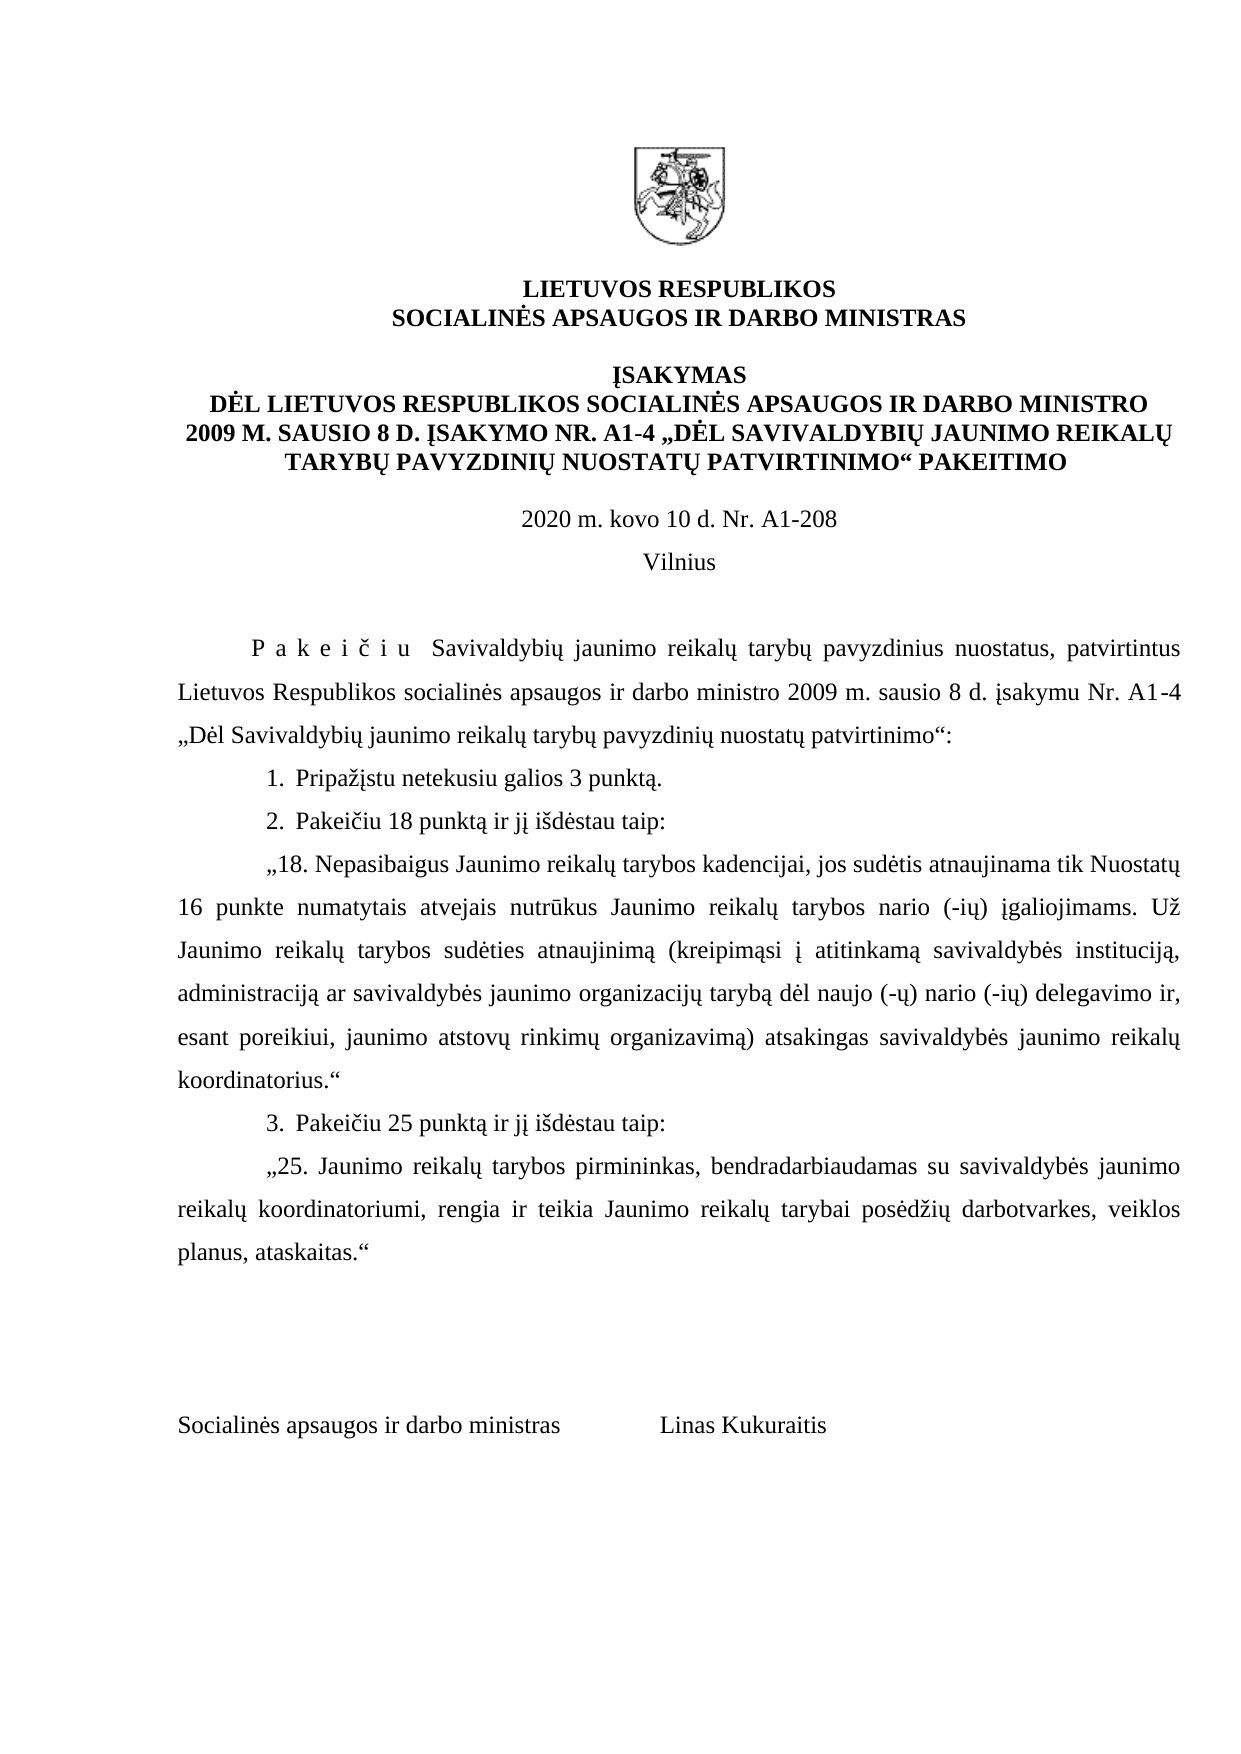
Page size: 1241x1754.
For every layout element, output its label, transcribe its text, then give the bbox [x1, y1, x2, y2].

text 2. Pakeičiu 18 punktą ir jį išdėstau taip: [177, 806, 1181, 835]
text 1. Pripažįstu netekusiu galios 3 punktą. [177, 763, 1181, 792]
text „25. Jaunimo reikalų tarybos pirmininkas, bendradarbiaudamas su savivaldybės jaunimo reikalų koordinatoriumi, rengia ir teikia Jaunimo reikalų tarybai posėdžių darbotvarkes, veiklos planus, ataskaitas.“ [177, 1151, 1181, 1266]
text Pakeičiu Savivaldybių jaunimo reikalų tarybų pavyzdinius nuostatus, patvirtintus Lietuvos Respublikos socialinės apsaugos ir darbo ministro 2009 m. sausio 8 d. įsakymu Nr. A1-4 „Dėl Savivaldybių jaunimo reikalų tarybų pavyzdinių nuostatų patvirtinimo“: [177, 633, 1181, 748]
text Socialinės apsaugos ir darbo ministras Linas Kukuraitis [177, 1410, 1181, 1438]
text SOCIALINĖS APSAUGOS IR DARBO MINISTRAS [177, 303, 1181, 332]
text „18. Nepasibaigus Jaunimo reikalų tarybos kadencijai, jos sudėtis atnaujinama tik Nuostatų 16 punkte numatytais atvejais nutrūkus Jaunimo reikalų tarybos nario (-ių) įgaliojimams. Už Jaunimo reikalų tarybos sudėties atnaujinimą (kreipimąsi į atitinkamą savivaldybės instituciją, administraciją ar savivaldybės jaunimo organizacijų tarybą dėl naujo (-ų) nario (-ių) delegavimo ir, esant poreikiui, jaunimo atstovų rinkimų organizavimą) atsakingas savivaldybės jaunimo reikalų koordinatorius.“ [177, 849, 1181, 1093]
text ĮSAKYMAS [177, 360, 1181, 389]
text Vilnius [177, 547, 1181, 576]
text 2020 m. kovo 10 d. Nr. A1-208 [177, 504, 1181, 533]
text 3. Pakeičiu 25 punktą ir jį išdėstau taip: [177, 1108, 1181, 1137]
text DĖL LIETUVOS RESPUBLIKOS SOCIALINĖS APSAUGOS IR DARBO MINISTRO 2009 M. SAUSIO 8 D. ĮSAKYMO NR. A1-4 „DĖL SAVIVALDYBIŲ JAUNIMO REIKALŲ TARYBŲ PAVYZDINIŲ NUOSTATŲ PATVIRTINIMO“ PAKEITIMO [177, 389, 1181, 475]
text LIETUVOS RESPUBLIKOS [177, 274, 1181, 303]
